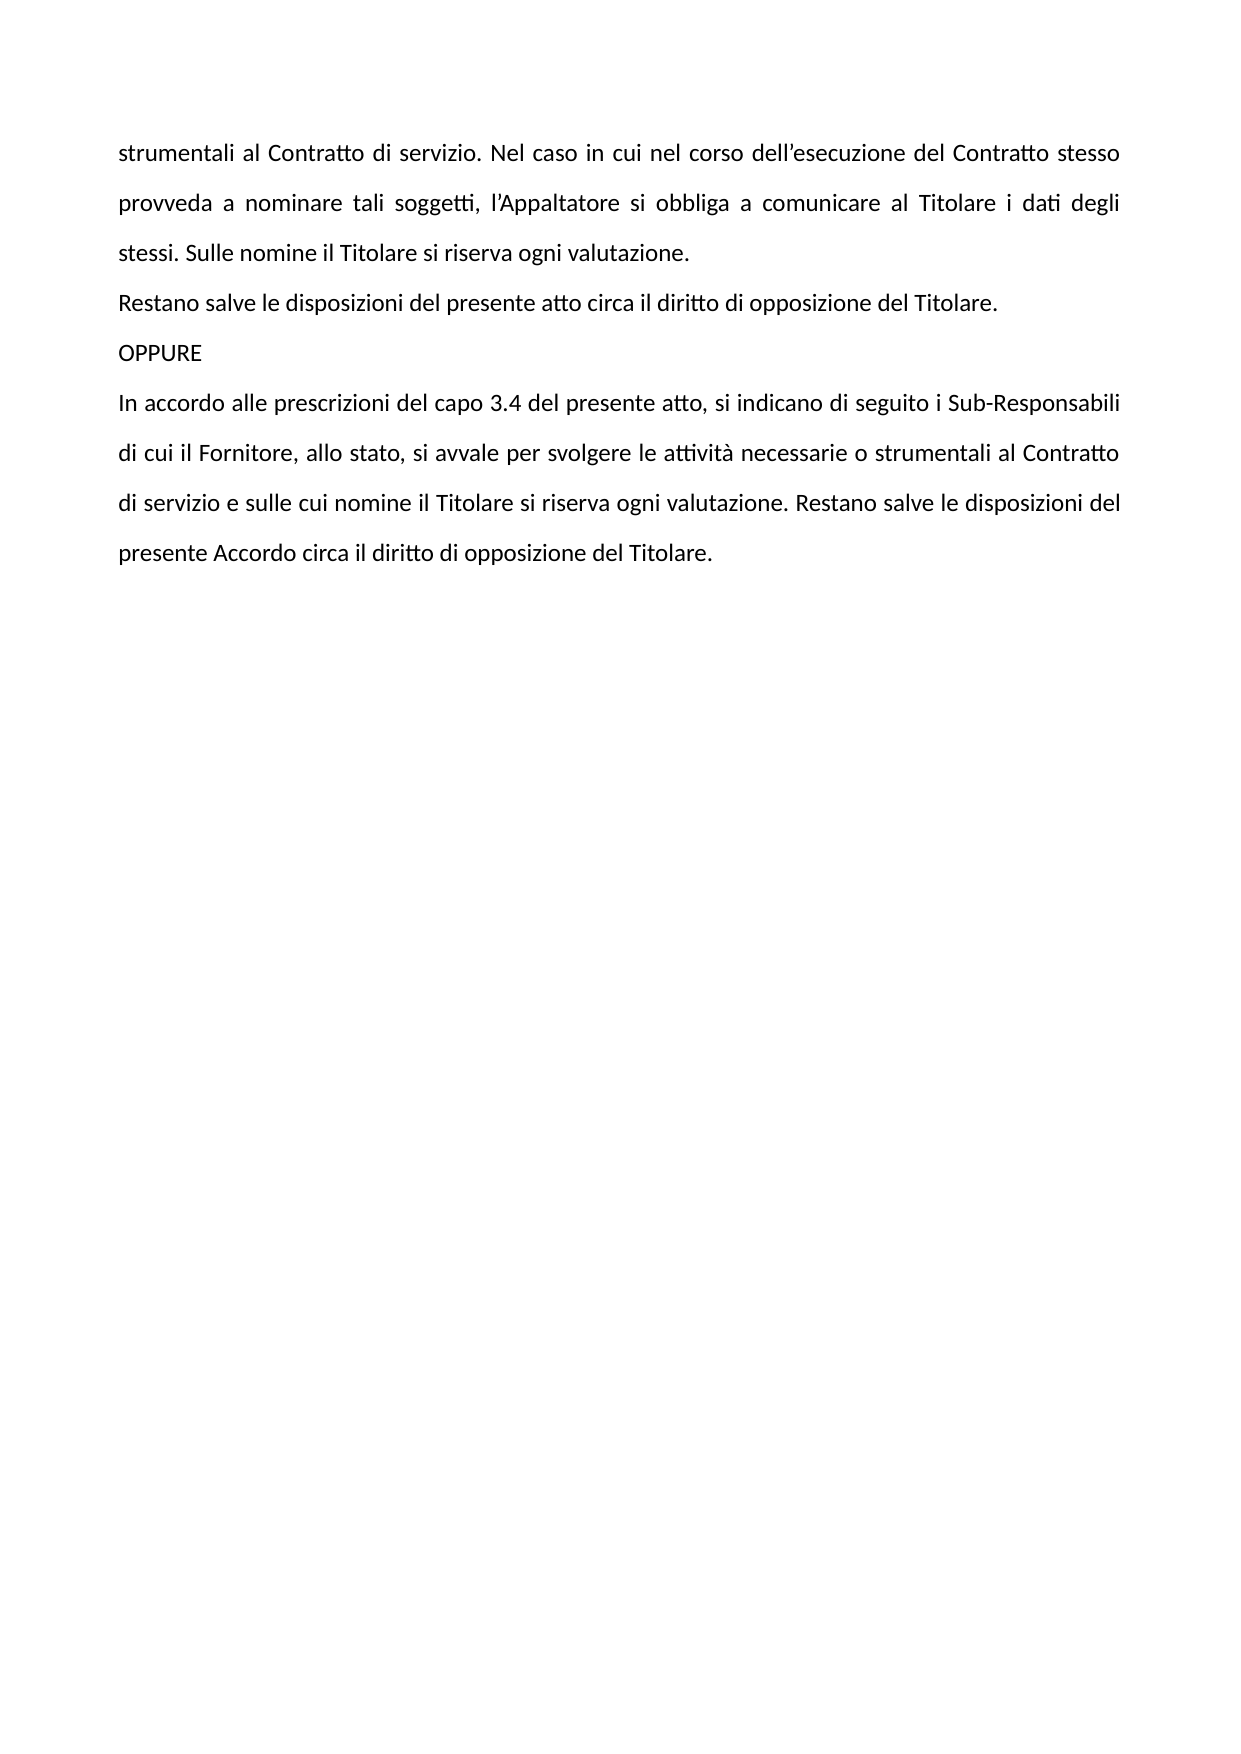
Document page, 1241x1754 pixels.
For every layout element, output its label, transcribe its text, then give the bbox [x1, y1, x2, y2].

text OPPURE [118, 318, 1122, 368]
text Restano salve le disposizioni del presente atto circa il diritto di opposizione del Titolare. [118, 268, 1122, 318]
text In accordo alle prescrizioni del capo 3.4 del presente atto, si indicano di seguito i Sub-Responsabili di cui il Fornitore, allo stato, si avvale per svolgere le attività necessarie o strumentali al Contratto di servizio e sulle cui nomine il Titolare si riserva ogni valutazione. Restano salve le disposizioni del presente Accordo circa il diritto di opposizione del Titolare. [118, 368, 1122, 568]
text strumentali al Contratto di servizio. Nel caso in cui nel corso dell’esecuzione del Contratto stesso provveda a nominare tali soggetti, l’Appaltatore si obbliga a comunicare al Titolare i dati degli stessi. Sulle nomine il Titolare si riserva ogni valutazione. [118, 118, 1122, 268]
